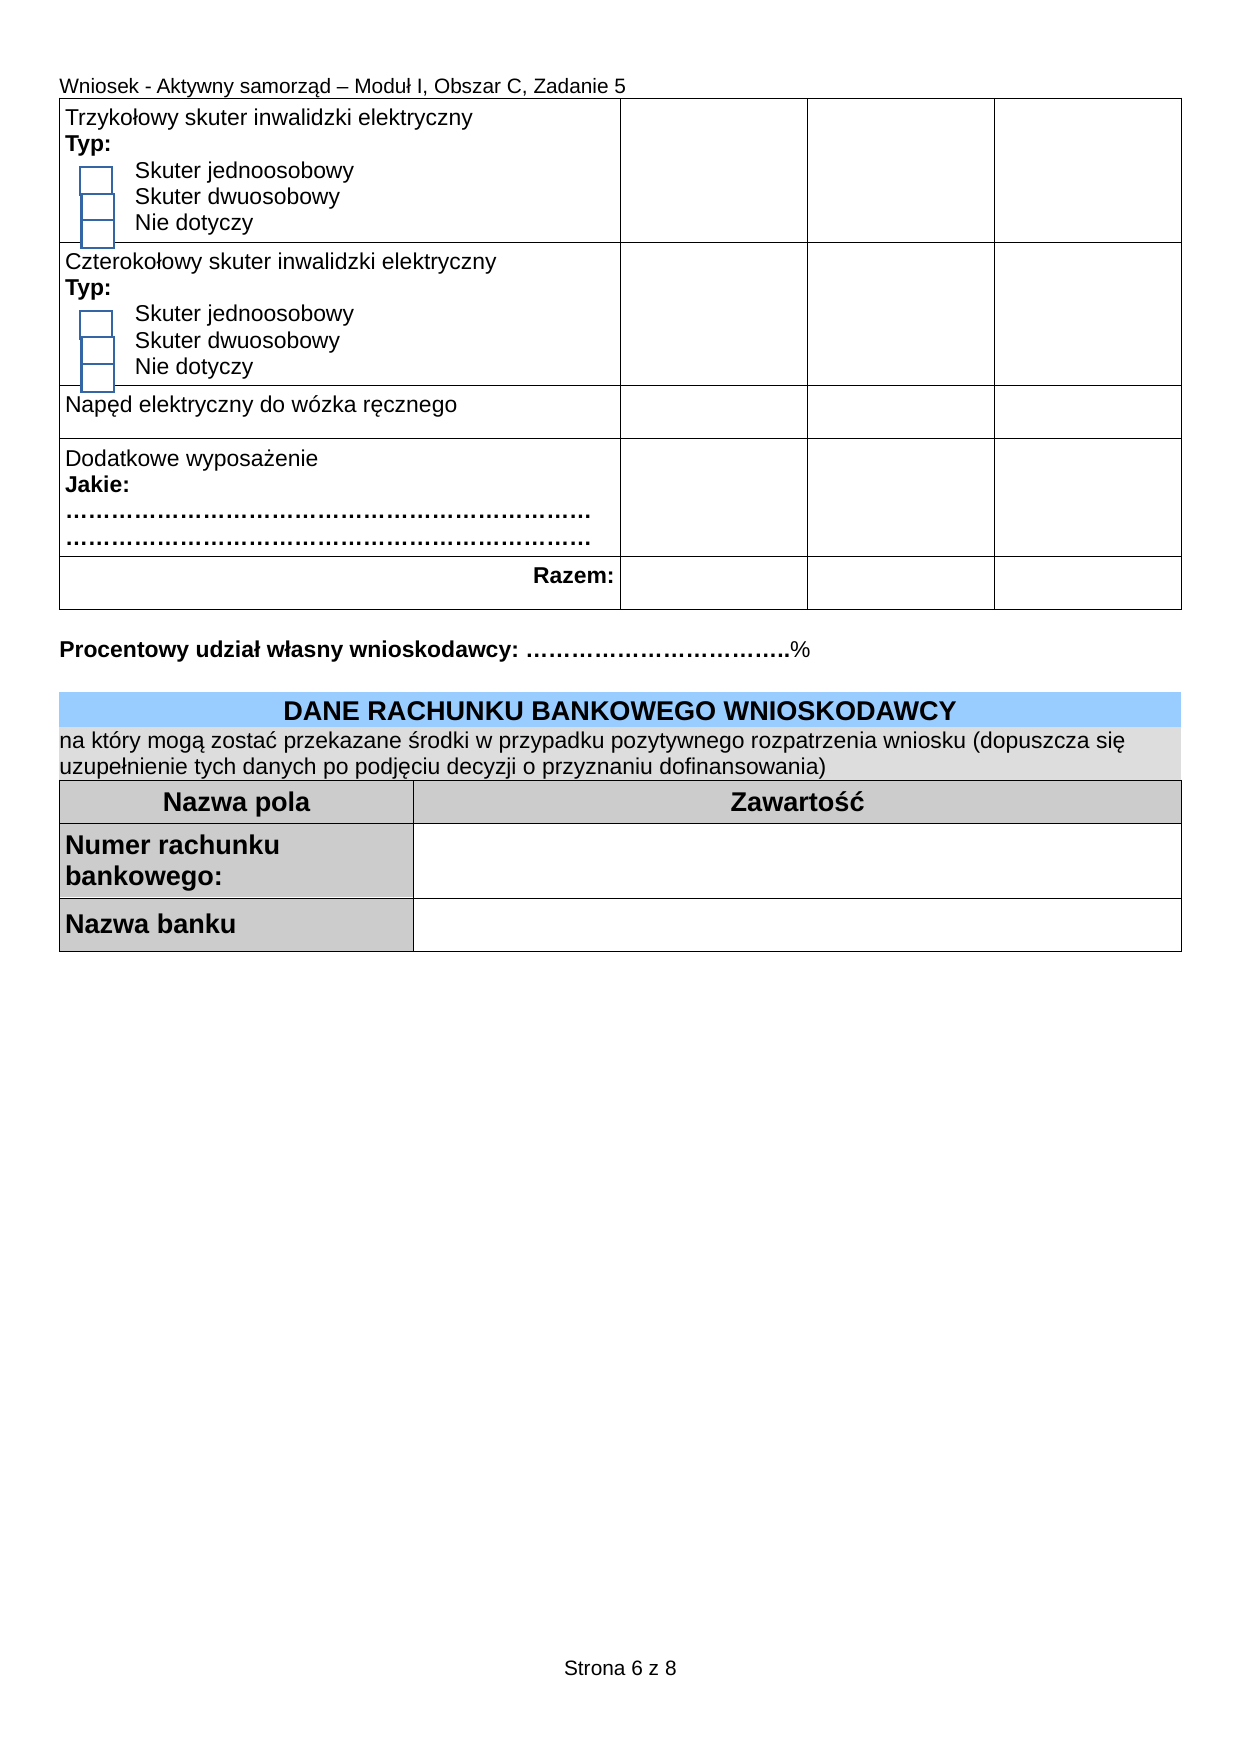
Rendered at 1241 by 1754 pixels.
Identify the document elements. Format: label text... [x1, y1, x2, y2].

table_cell [808, 557, 994, 609]
table_cell [808, 439, 994, 556]
table_cell Dodatkowe wyposażenie Jakie:………………………………………………………………………………………………………………………… [60, 439, 620, 556]
table_cell [414, 824, 1181, 897]
table_header Zawartość [414, 781, 1181, 823]
table_cell [621, 439, 807, 556]
table_cell Napęd elektryczny do wózka ręcznego [60, 386, 620, 438]
text na który mogą zostać przekazane środki w przypadku pozytywnego rozpatrzenia wniosku (dopuszcza się uzupełnienie tych danych po podjęciu decyzji o przyznaniu dofinansowania) [59, 727, 1181, 780]
table_cell [621, 99, 807, 241]
table_cell [621, 386, 807, 438]
table_cell Razem: [60, 557, 620, 609]
table_cell [808, 243, 994, 385]
table_cell [621, 243, 807, 385]
table_cell [808, 386, 994, 438]
table_header Nazwa pola [60, 781, 413, 823]
table_cell [808, 99, 994, 241]
table_cell Numer rachunku bankowego: [60, 824, 413, 897]
table_cell [995, 557, 1181, 609]
table_cell Trzykołowy skuter inwalidzki elektryczny Typ: Skuter jednoosobowy Skuter dwuosobowy Nie dotyczy [60, 99, 620, 241]
table_cell Nazwa banku [60, 899, 413, 951]
text Procentowy udział własny wnioskodawcy: ……………………………..% [59, 636, 1181, 662]
table_cell Czterokołowy skuter inwalidzki elektryczny Typ: Skuter jednoosobowy Skuter dwuosobowy Nie dotyczy [60, 243, 620, 385]
table_cell [621, 557, 807, 609]
table_cell [995, 439, 1181, 556]
table_cell [414, 899, 1181, 951]
subtitle DANE RACHUNKU BANKOWEGO WNIOSKODAWCY [59, 692, 1181, 727]
table_cell [995, 243, 1181, 385]
table_cell [995, 386, 1181, 438]
table_cell [995, 99, 1181, 241]
